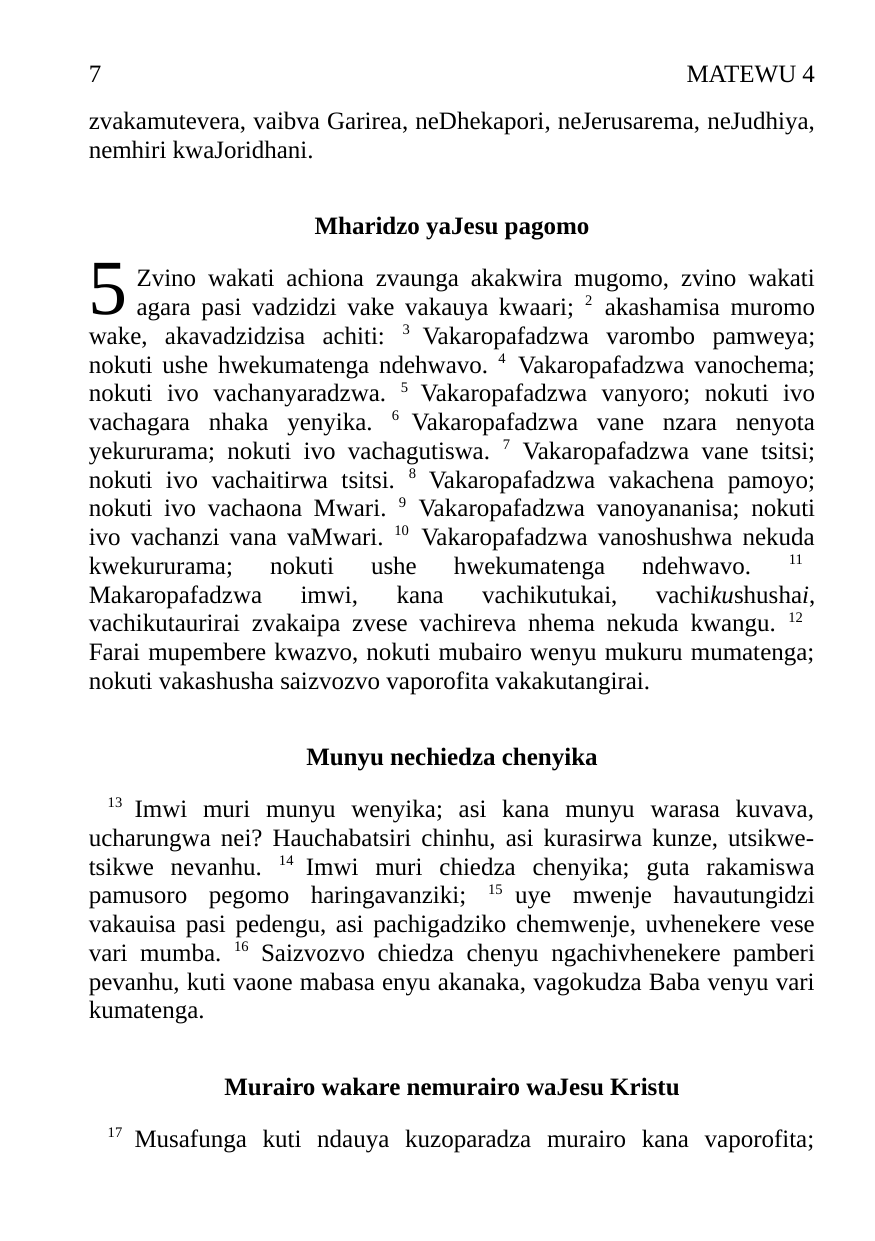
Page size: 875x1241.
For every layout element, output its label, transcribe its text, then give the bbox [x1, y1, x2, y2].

text Mharidzo yaJesu pagomo [88, 211, 815, 240]
text zvakamutevera, vaibva Garirea, neDhekapori, neJerusarema, neJudhiya, nemhiri kwaJoridhani. [88, 106, 815, 164]
text Murairo wakare nemurairo waJesu Kristu [88, 1072, 815, 1100]
text 5Zvino wakati achiona zvaunga akakwira mugomo, zvino wakati agara pasi vadzidzi vake vakauya kwaari; 2 akashamisa muromo wake, akavadzidzisa achiti: 3 Vakaropafadzwa varombo pamweya; nokuti ushe hwekumatenga ndehwavo. 4 Vakaropafadzwa vanochema; nokuti ivo vachanyaradzwa. 5 Vakaropafadzwa vanyoro; nokuti ivo vachagara nhaka yenyika. 6 Vakaropafadzwa vane nzara nenyota yekururama; nokuti ivo vachagutiswa. 7 Vakaropafadzwa vane tsitsi; nokuti ivo vachaitirwa tsitsi. 8 Vakaropafadzwa vakachena pamoyo; nokuti ivo vachaona Mwari. 9 Vakaropafadzwa vanoyananisa; nokuti ivo vachanzi vana vaMwari. 10 Vakaropafadzwa vanoshushwa nekuda kwekururama; nokuti ushe hwekumatenga ndehwavo. 11 Makaropafadzwa imwi, kana vachikutukai, vachikushushai, vachikutaurirai zvakaipa zvese vachireva nhema nekuda kwangu. 12 Farai mupembere kwazvo, nokuti mubairo wenyu mukuru mumatenga; nokuti vakashusha saizvozvo vaporofita vakakutangirai. [88, 263, 815, 695]
text Munyu nechiedza chenyika [88, 742, 815, 771]
text 17 Musafunga kuti ndauya kuzoparadza murairo kana vaporofita; [88, 1124, 815, 1153]
text 13 Imwi muri munyu wenyika; asi kana munyu warasa kuvava, ucharungwa nei? Hauchabatsiri chinhu, asi kurasirwa kunze, utsikwe-tsikwe nevanhu. 14 Imwi muri chiedza chenyika; guta rakamiswa pamusoro pegomo haringavanziki; 15 uye mwenje havautungidzi vakauisa pasi pedengu, asi pachigadziko chemwenje, uvhenekere vese vari mumba. 16 Saizvozvo chiedza chenyu ngachivhenekere pamberi pevanhu, kuti vaone mabasa enyu akanaka, vagokudza Baba venyu vari kumatenga. [88, 794, 815, 1024]
